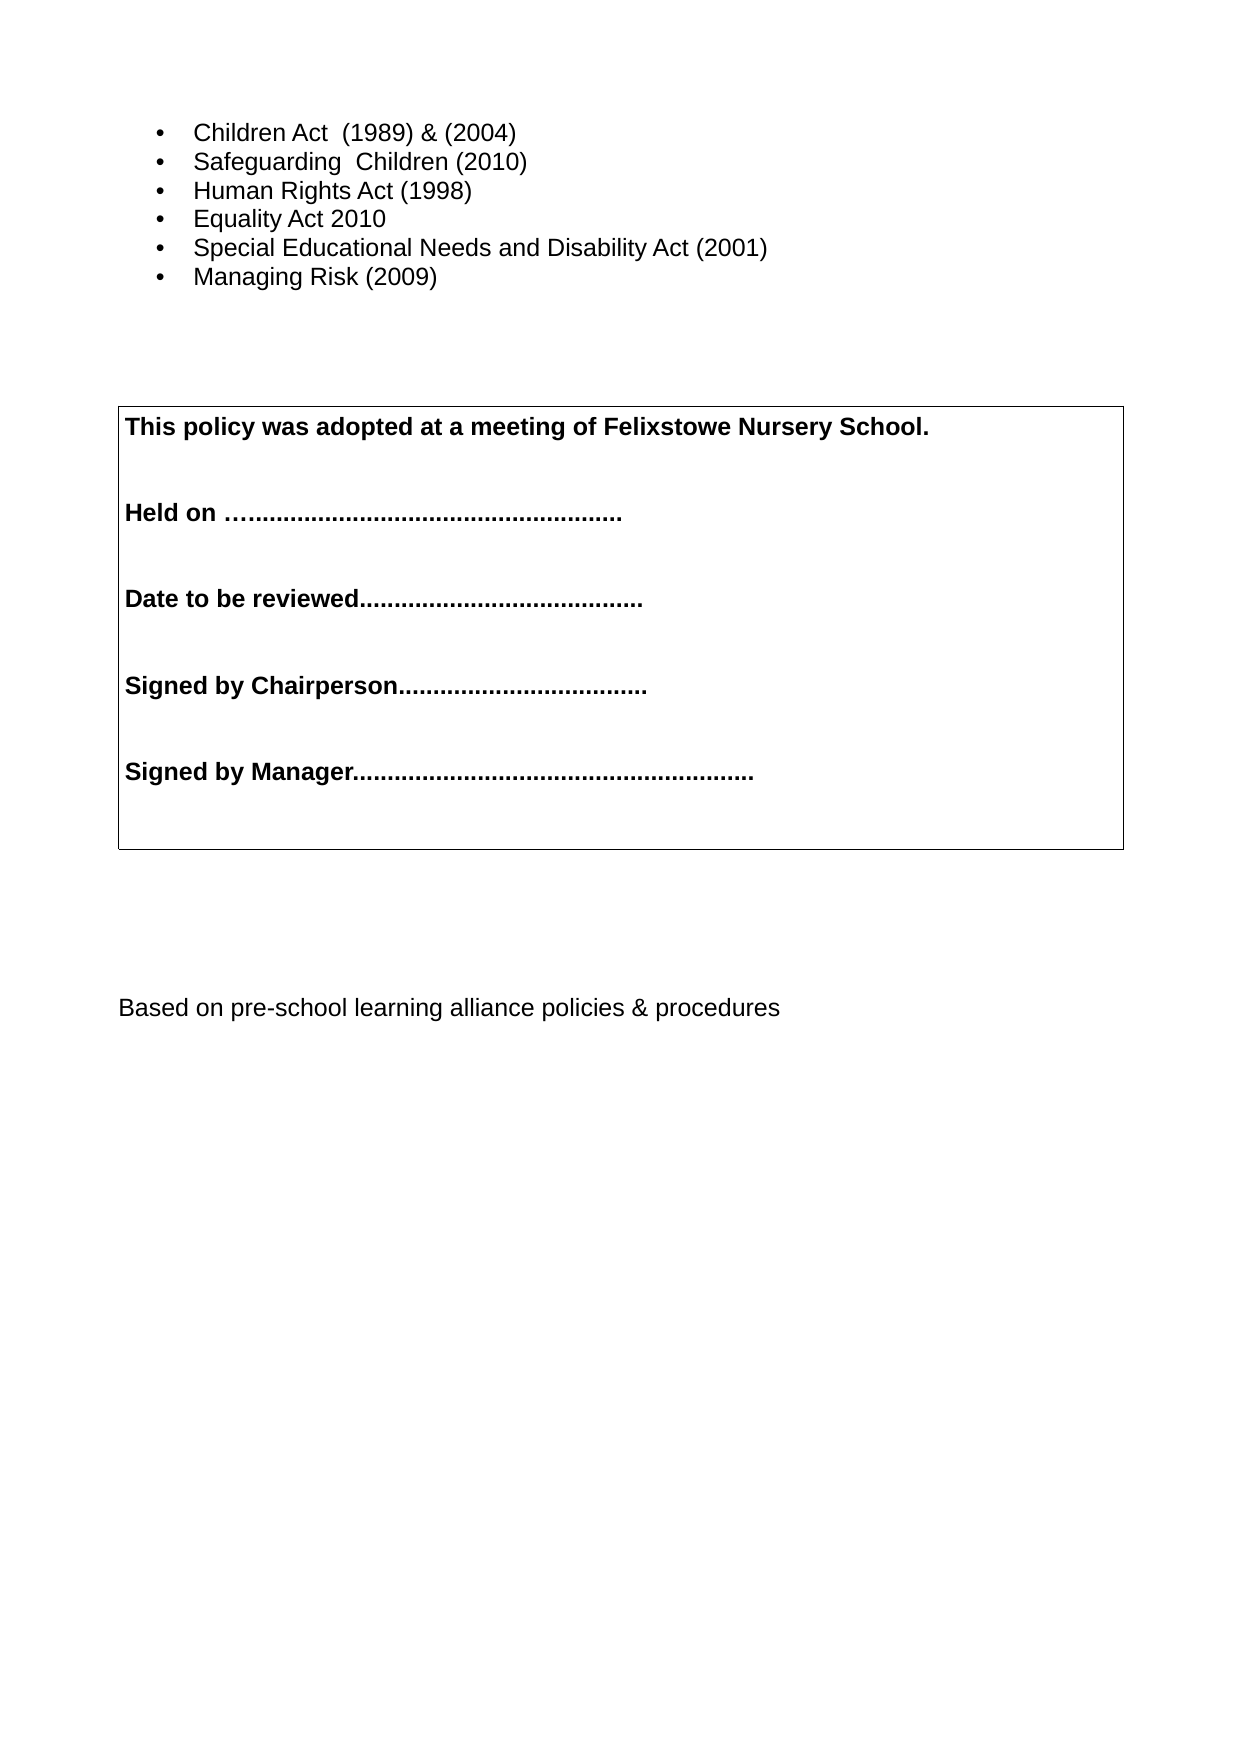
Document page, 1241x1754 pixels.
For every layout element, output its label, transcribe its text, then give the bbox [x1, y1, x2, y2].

list Special Educational Needs and Disability Act (2001) [156, 233, 1122, 262]
list Safeguarding Children (2010) [156, 147, 1122, 176]
list Equality Act 2010 [156, 204, 1122, 233]
text Based on pre-school learning alliance policies & procedures [118, 993, 1122, 1022]
list Human Rights Act (1998) [156, 176, 1122, 204]
table_header This policy was adopted at a meeting of Felixstowe Nursery School. Held on …...................................................... Date to be reviewed......................................... Signed by Chairperson.................................... Signed by Manager.......................................................... [119, 407, 1123, 849]
list Children Act (1989) & (2004) [156, 118, 1122, 147]
list Managing Risk (2009) [156, 262, 1122, 291]
